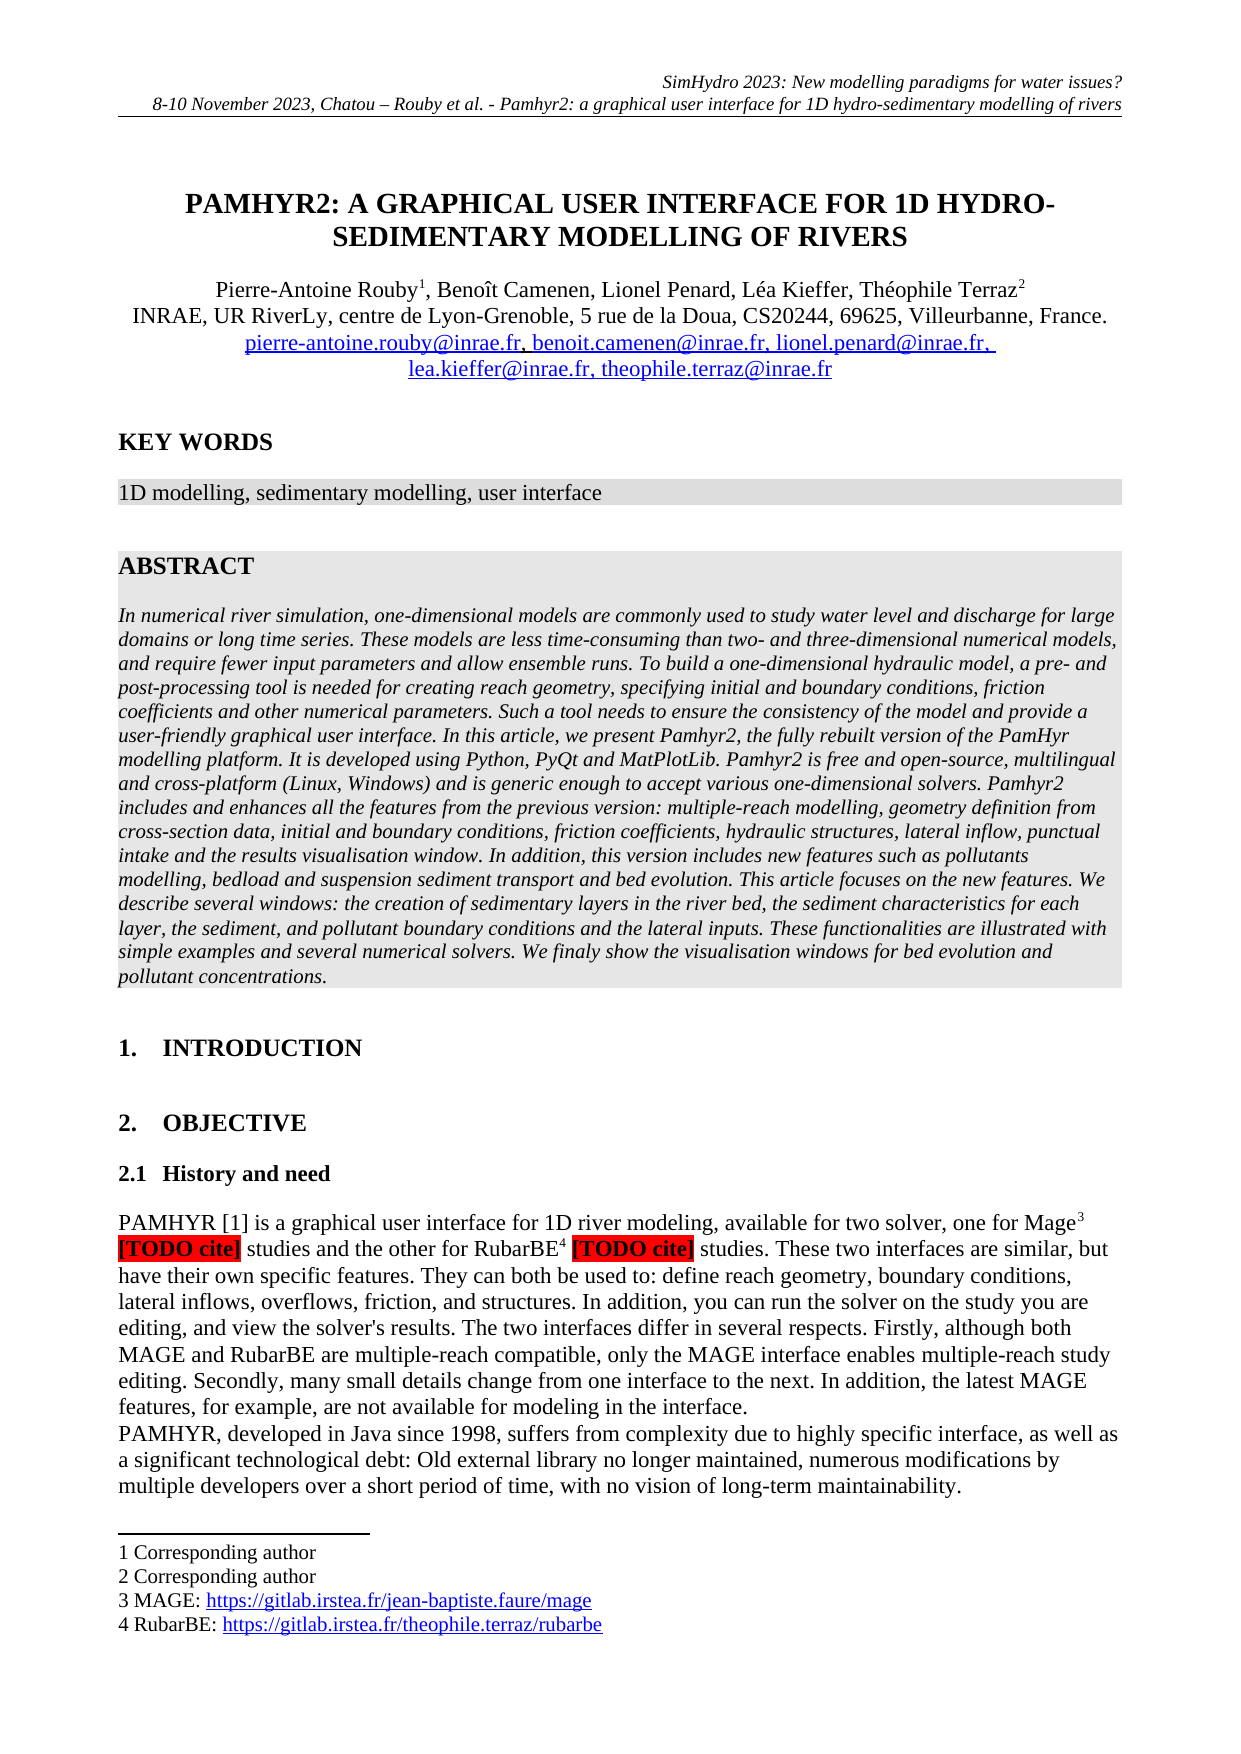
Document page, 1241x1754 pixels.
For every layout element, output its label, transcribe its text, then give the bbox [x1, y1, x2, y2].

subtitle Abstract [118, 551, 1122, 580]
subtitle 2. Objective [118, 1108, 1122, 1137]
text RubarBE: https://gitlab.irstea.fr/theophile.terraz/rubarbe [118, 1612, 1122, 1636]
text Corresponding author [118, 1539, 1122, 1564]
text Pamhyr2: a graphical user interface for 1D hydro-sedimentary modelling of rivers [118, 186, 1122, 253]
text PAMHYR, developed in Java since 1998, suffers from complexity due to highly specific interface, as well as a significant technological debt: Old external library no longer maintained, numerous modifications by multiple developers over a short period of time, with no vision of long-term maintainability. [118, 1420, 1122, 1499]
subtitle KEY WORDS [118, 427, 1122, 456]
text 1D modelling, sedimentary modelling, user interface [118, 479, 1122, 505]
text In numerical river simulation, one-dimensional models are commonly used to study water level and discharge for large domains or long time series. These models are less time-consuming than two- and three-dimensional numerical models, and require fewer input parameters and allow ensemble runs. To build a one-dimensional hydraulic model, a pre- and post-processing tool is needed for creating reach geometry, specifying initial and boundary conditions, friction coefficients and other numerical parameters. Such a tool needs to ensure the consistency of the model and provide a user-friendly graphical user interface. In this article, we present Pamhyr2, the fully rebuilt version of the PamHyr modelling platform. It is developed using Python, PyQt and MatPlotLib. Pamhyr2 is free and open-source, multilingual and cross-platform (Linux, Windows) and is generic enough to accept various one-dimensional solvers. Pamhyr2 includes and enhances all the features from the previous version: multiple-reach modelling, geometry definition from cross-section data, initial and boundary conditions, friction coefficients, hydraulic structures, lateral inflow, punctual intake and the results visualisation window. In addition, this version includes new features such as pollutants modelling, bedload and suspension sediment transport and bed evolution. This article focuses on the new features. We describe several windows: the creation of sedimentary layers in the river bed, the sediment characteristics for each layer, the sediment, and pollutant boundary conditions and the lateral inputs. These functionalities are illustrated with simple examples and several numerical solvers. We finaly show the visualisation windows for bed evolution and pollutant concentrations. [118, 603, 1122, 988]
text MAGE: https://gitlab.irstea.fr/jean-baptiste.faure/mage [118, 1588, 1122, 1612]
subtitle 2.1 History and need [118, 1160, 1122, 1186]
text Corresponding author [118, 1564, 1122, 1588]
text Pierre-Antoine Rouby, Benoît Camenen, Lionel Penard, Léa Kieffer, Théophile Terraz INRAE, UR RiverLy, centre de Lyon-Grenoble, 5 rue de la Doua, CS20244, 69625, Villeurbanne, France. pierre-antoine.rouby@inrae.fr, benoit.camenen@inrae.fr, lionel.penard@inrae.fr, lea.kieffer@inrae.fr, theophile.terraz@inrae.fr [118, 276, 1122, 381]
text PAMHYR [1] is a graphical user interface for 1D river modeling, available for two solver, one for Mage [TODO cite] studies and the other for RubarBE [TODO cite] studies. These two interfaces are similar, but have their own specific features. They can both be used to: define reach geometry, boundary conditions, lateral inflows, overflows, friction, and structures. In addition, you can run the solver on the study you are editing, and view the solver's results. The two interfaces differ in several respects. Firstly, although both MAGE and RubarBE are multiple-reach compatible, only the MAGE interface enables multiple-reach study editing. Secondly, many small details change from one interface to the next. In addition, the latest MAGE features, for example, are not available for modeling in the interface. [118, 1209, 1122, 1420]
subtitle 1. introduction [118, 1033, 1122, 1062]
